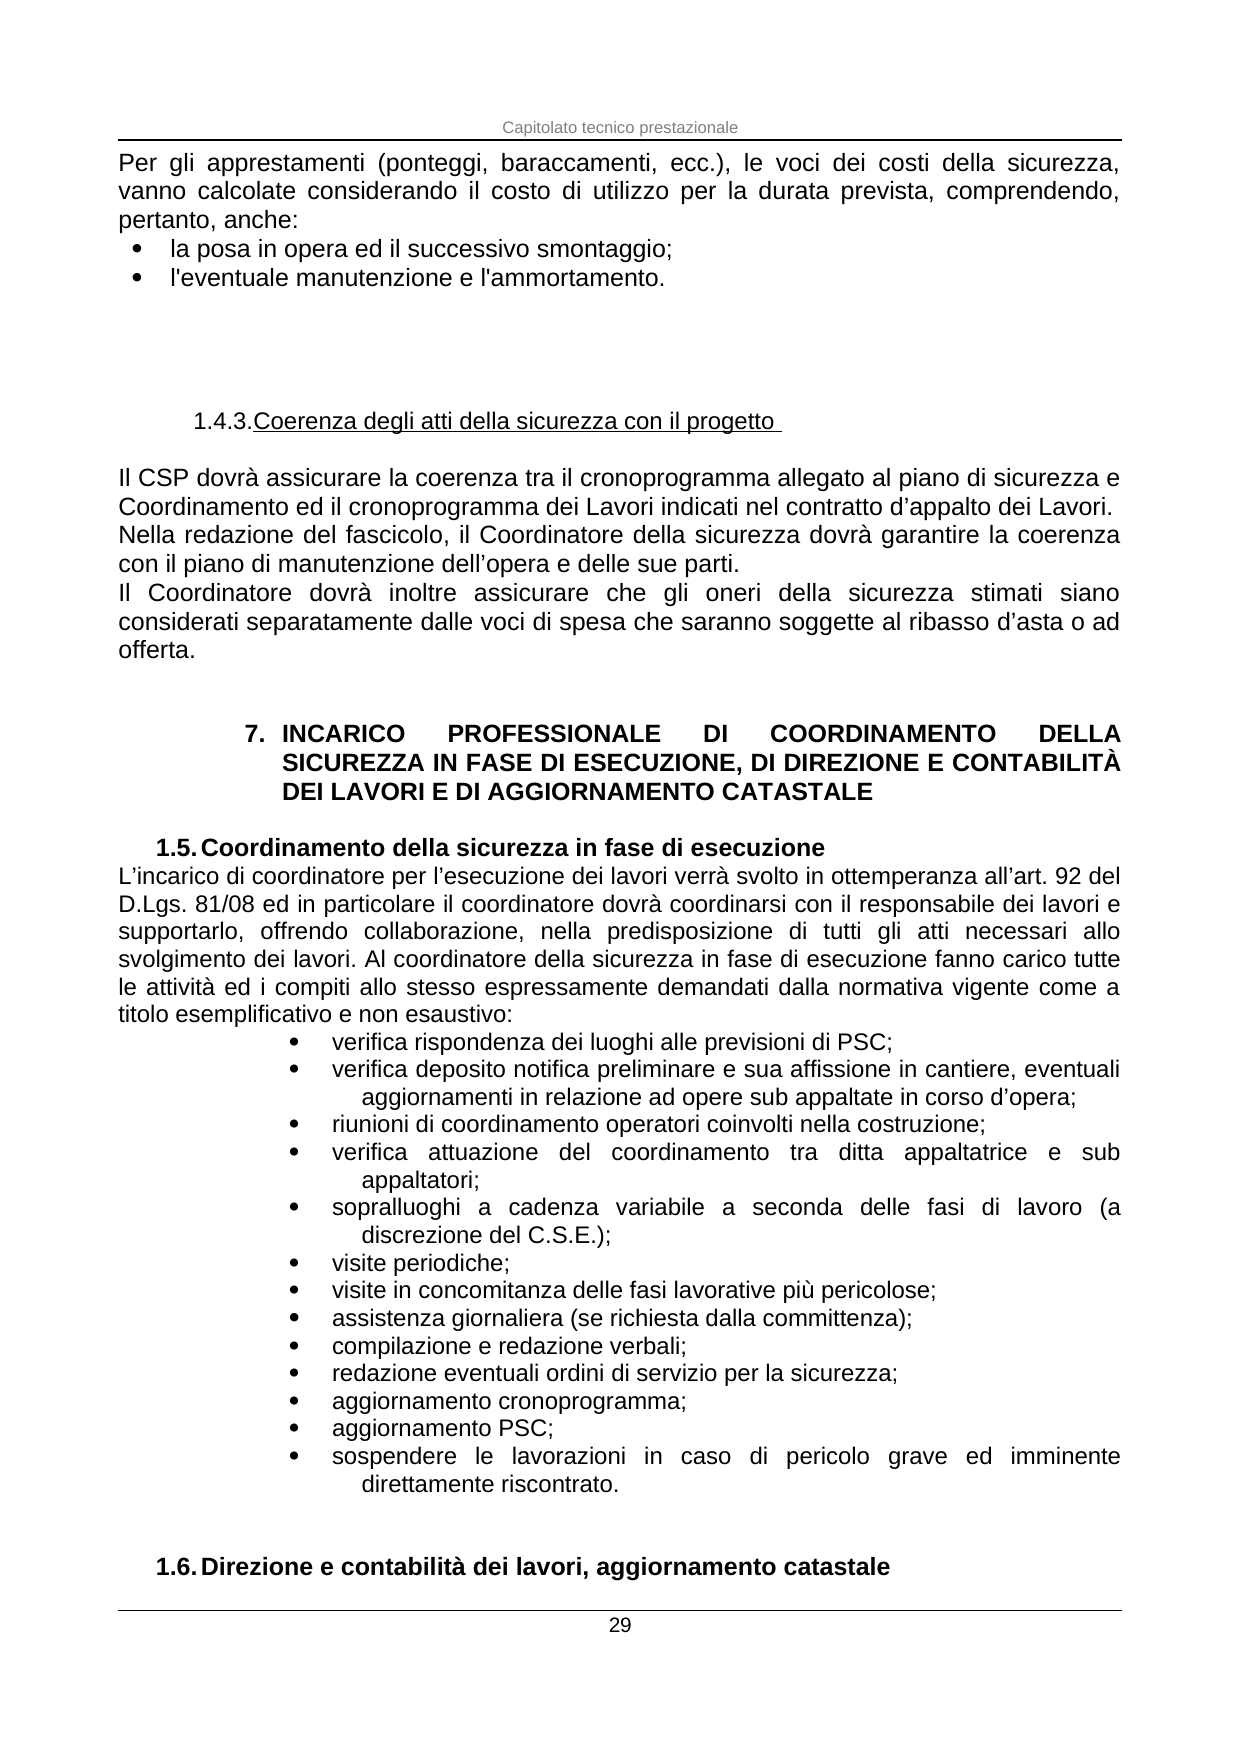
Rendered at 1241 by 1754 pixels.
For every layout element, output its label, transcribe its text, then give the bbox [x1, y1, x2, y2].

list verifica attuazione del coordinamento tra ditta appaltatrice e sub appaltatori; [290, 1138, 1122, 1193]
text L’incarico di coordinatore per l’esecuzione dei lavori verrà svolto in ottemperanza all’art. 92 del D.Lgs. 81/08 ed in particolare il coordinatore dovrà coordinarsi con il responsabile dei lavori e supportarlo, offrendo collaborazione, nella predisposizione di tutti gli atti necessari allo svolgimento dei lavori. Al coordinatore della sicurezza in fase di esecuzione fanno carico tutte le attività ed i compiti allo stesso espressamente demandati dalla normativa vigente come a titolo esemplificativo e non esaustivo: [118, 862, 1122, 1028]
list verifica deposito notifica preliminare e sua affissione in cantiere, eventuali aggiornamenti in relazione ad opere sub appaltate in corso d’opera; [290, 1055, 1122, 1110]
list visite periodiche; [290, 1248, 1122, 1276]
text Il Coordinatore dovrà inoltre assicurare che gli oneri della sicurezza stimati siano considerati separatamente dalle voci di spesa che saranno soggette al ribasso d’asta o ad offerta. [118, 578, 1122, 664]
text Il CSP dovrà assicurare la coerenza tra il cronoprogramma allegato al piano di sicurezza e Coordinamento ed il cronoprogramma dei Lavori indicati nel contratto d’appalto dei Lavori. [118, 463, 1122, 520]
list verifica rispondenza dei luoghi alle previsioni di PSC; [290, 1028, 1122, 1055]
list la posa in opera ed il successivo smontaggio; [133, 234, 1122, 263]
text Per gli apprestamenti (ponteggi, baraccamenti, ecc.), le voci dei costi della sicurezza, vanno calcolate considerando il costo di utilizzo per la durata prevista, comprendendo, pertanto, anche: [118, 148, 1122, 234]
list compilazione e redazione verbali; [290, 1332, 1122, 1359]
subtitle Coerenza degli atti della sicurezza con il progetto [193, 407, 1122, 434]
list INCARICO PROFESSIONALE DI COORDINAMENTO DELLA SICUREZZA IN FASE DI ESECUZIONE, DI DIREZIONE E CONTABILITÀ DEI LAVORI E DI AGGIORNAMENTO CATASTALE [244, 719, 1122, 806]
list redazione eventuali ordini di servizio per la sicurezza; [290, 1359, 1122, 1387]
subtitle Direzione e contabilità dei lavori, aggiornamento catastale [156, 1552, 1122, 1581]
list aggiornamento PSC; [290, 1414, 1122, 1442]
list riunioni di coordinamento operatori coinvolti nella costruzione; [290, 1110, 1122, 1138]
list l'eventuale manutenzione e l'ammortamento. [133, 263, 1122, 292]
list sospendere le lavorazioni in caso di pericolo grave ed imminente direttamente riscontrato. [290, 1442, 1122, 1497]
subtitle Coordinamento della sicurezza in fase di esecuzione [156, 833, 1122, 862]
list visite in concomitanza delle fasi lavorative più pericolose; [290, 1276, 1122, 1304]
list sopralluoghi a cadenza variabile a seconda delle fasi di lavoro (a discrezione del C.S.E.); [290, 1193, 1122, 1248]
text Nella redazione del fascicolo, il Coordinatore della sicurezza dovrà garantire la coerenza con il piano di manutenzione dell’opera e delle sue parti. [118, 520, 1122, 578]
list assistenza giornaliera (se richiesta dalla committenza); [290, 1304, 1122, 1332]
list aggiornamento cronoprogramma; [290, 1387, 1122, 1414]
